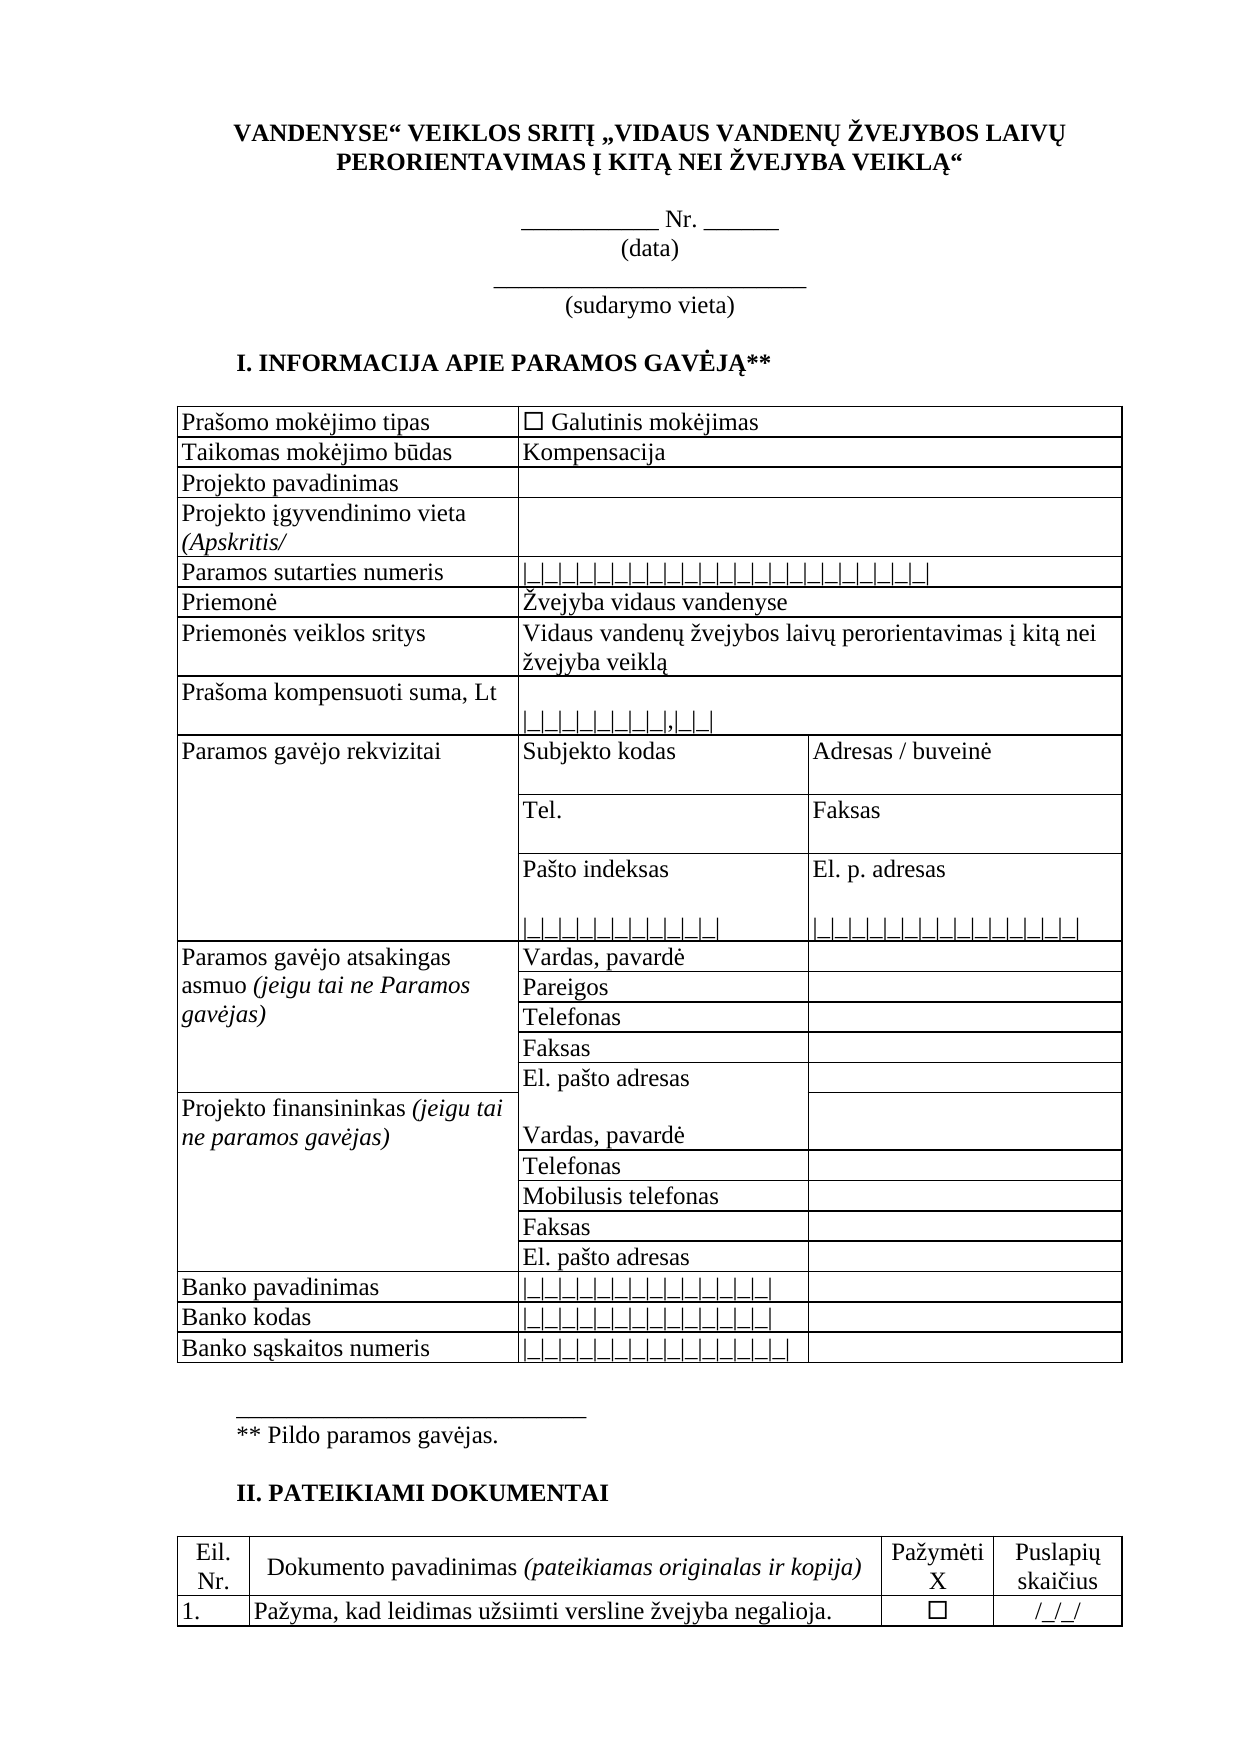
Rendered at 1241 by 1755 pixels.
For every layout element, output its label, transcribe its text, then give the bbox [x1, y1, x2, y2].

table_cell Priemonė [178, 588, 518, 616]
table_cell Žvejyba vidaus vandenyse [519, 588, 1121, 616]
table_cell Projekto finansininkas (jeigu tai ne paramos gavėjas) [178, 1093, 518, 1271]
table_cell Paramos sutarties numeris [178, 557, 518, 586]
table_cell [809, 1272, 1121, 1301]
table_cell [809, 1181, 1121, 1210]
table_cell [809, 942, 1121, 971]
table_cell |_|_|_|_|_|_|_|_|_|_|_|_|_|_| [519, 1303, 808, 1331]
table_cell Projekto įgyvendinimo vieta (Apskritis/ [178, 498, 518, 556]
table_cell [] [882, 1596, 993, 1625]
table_cell Projekto pavadinimas [178, 468, 518, 497]
table_cell Pažyma, kad leidimas užsiimti versline žvejyba negalioja. [250, 1596, 881, 1625]
table_cell Vardas, pavardė [519, 942, 808, 971]
table_header Eil. Nr. [178, 1537, 249, 1595]
table_cell [809, 1151, 1121, 1180]
table_header Pažymėti X [882, 1537, 993, 1595]
table_cell Paramos gavėjo rekvizitai [178, 736, 518, 940]
table_cell Priemonės veiklos sritys [178, 618, 518, 675]
table_cell Kompensacija [519, 438, 1121, 466]
table_cell El. pašto adresas Vardas, pavardė [519, 1063, 808, 1149]
table_cell Telefonas [519, 1151, 808, 1180]
table_cell 1. [178, 1596, 249, 1625]
text ____________________________ [177, 1392, 1122, 1421]
table_cell [809, 1303, 1121, 1331]
table_cell [809, 1033, 1121, 1062]
table_cell Mobilusis telefonas [519, 1181, 808, 1210]
table_cell [519, 468, 1121, 497]
text I. INFORMACIJA APIE PARAMOS GAVĖJĄ** [177, 348, 1122, 377]
table_header Dokumento pavadinimas (pateikiamas originalas ir kopija) [250, 1537, 881, 1595]
table_cell Banko pavadinimas [178, 1272, 518, 1301]
table_cell Faksas [519, 1212, 808, 1240]
table_cell Faksas [809, 795, 1121, 852]
table_cell Banko kodas [178, 1303, 518, 1331]
table_cell Banko sąskaitos numeris [178, 1333, 518, 1362]
text _________________________ [177, 262, 1122, 291]
text (data) [177, 233, 1122, 262]
table_cell [809, 1063, 1121, 1092]
table_cell Subjekto kodas [519, 736, 808, 793]
text ___________ Nr. ______ [177, 204, 1122, 233]
table_cell El. p. adresas |_|_|_|_|_|_|_|_|_|_|_|_|_|_|_| [809, 854, 1121, 940]
table_cell [809, 1003, 1121, 1031]
table_cell |_|_|_|_|_|_|_|_|_|_|_|_|_|_|_|_|_|_|_|_|_|_|_| [519, 557, 1121, 586]
table_cell [809, 1093, 1121, 1149]
table_cell Pašto indeksas |_|_|_|_|_|_|_|_|_|_|_| [519, 854, 808, 940]
table_cell |_|_|_|_|_|_|_|_|_|_|_|_|_|_| [519, 1272, 808, 1301]
table_cell El. pašto adresas [519, 1242, 808, 1271]
table_cell /_/_/ [994, 1596, 1121, 1625]
table_cell [809, 1333, 1121, 1362]
table_header Puslapių skaičius [994, 1537, 1121, 1595]
table_cell [809, 1242, 1121, 1271]
table_header [] Galutinis mokėjimas [519, 407, 1121, 436]
table_cell Vidaus vandenų žvejybos laivų perorientavimas į kitą nei žvejyba veiklą [519, 618, 1121, 675]
table_cell Prašoma kompensuoti suma, Lt [178, 677, 518, 734]
table_cell Paramos gavėjo atsakingas asmuo (jeigu tai ne Paramos gavėjas) [178, 942, 518, 1092]
text II. PATEIKIAMI DOKUMENTAI [177, 1478, 1122, 1507]
table_cell Telefonas [519, 1003, 808, 1031]
table_cell [519, 498, 1121, 556]
table_cell [809, 972, 1121, 1001]
table_header Prašomo mokėjimo tipas [178, 407, 518, 436]
table_cell Tel. [519, 795, 808, 852]
table_cell Faksas [519, 1033, 808, 1062]
table_cell |_|_|_|_|_|_|_|_|,|_|_| [519, 677, 1121, 734]
table_cell Taikomas mokėjimo būdas [178, 438, 518, 466]
text ** Pildo paramos gavėjas. [177, 1421, 1122, 1449]
table_cell [809, 1212, 1121, 1240]
text (sudarymo vieta) [177, 291, 1122, 319]
table_cell Pareigos [519, 972, 808, 1001]
text VANDENYSE“ VEIKLOS SRITĮ „VIDAUS VANDENŲ ŽVEJYBOS LAIVŲ PERORIENTAVIMAS Į KITĄ NEI ŽVEJYBA VEIKLĄ“ [177, 118, 1122, 176]
table_cell Adresas / buveinė [809, 736, 1121, 793]
table_cell |_|_|_|_|_|_|_|_|_|_|_|_|_|_|_| [519, 1333, 808, 1362]
